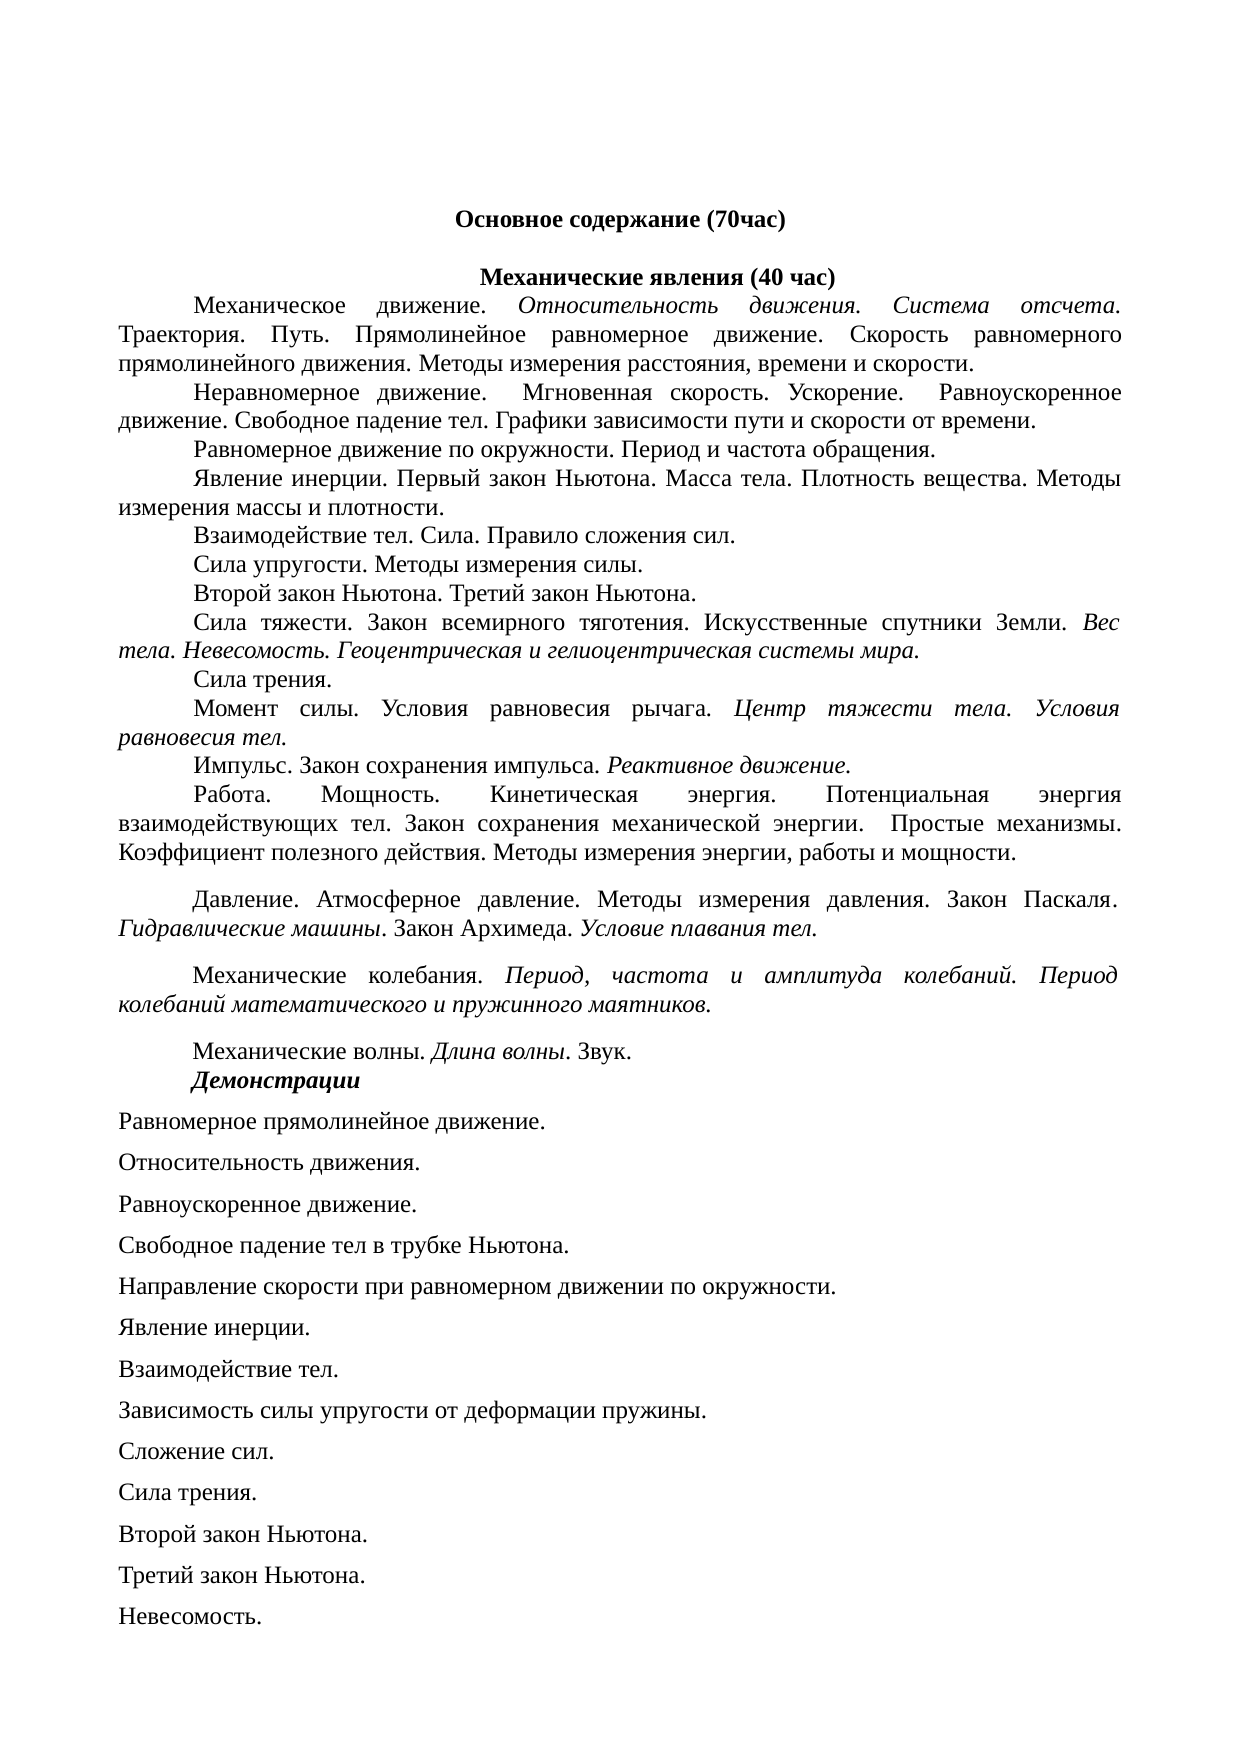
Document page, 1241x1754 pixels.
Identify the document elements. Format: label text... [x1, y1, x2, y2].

text Сила упругости. Методы измерения силы. [118, 549, 1122, 578]
text Равноускоренное движение. [118, 1189, 1122, 1217]
text Взаимодействие тел. Сила. Правило сложения сил. [118, 521, 1122, 549]
text Основное содержание (70час) [118, 204, 1122, 233]
text Сила тяжести. Закон всемирного тяготения. Искусственные спутники Земли. Вес тела. Невесомость. Геоцентрическая и гелиоцентрическая системы мира. [118, 607, 1122, 664]
text Второй закон Ньютона. [118, 1519, 1122, 1547]
text Взаимодействие тел. [118, 1354, 1122, 1382]
text Третий закон Ньютона. [118, 1560, 1122, 1589]
text Работа. Мощность. Кинетическая энергия. Потенциальная энергия взаимодействующих тел. Закон сохранения механической энергии. Простые механизмы. Коэффициент полезного действия. Методы измерения энергии, работы и мощности. [118, 779, 1122, 866]
text Импульс. Закон сохранения импульса. Реактивное движение. [118, 751, 1122, 779]
text Явление инерции. [118, 1312, 1122, 1341]
text Механические явления (40 час) [118, 262, 1122, 291]
text Давление. Атмосферное давление. Методы измерения давления. Закон Паскаля. Гидравлические машины. Закон Архимеда. Условие плавания тел. [118, 884, 1121, 942]
text Направление скорости при равномерном движении по окружности. [118, 1271, 1122, 1300]
text Сложение сил. [118, 1436, 1122, 1465]
text Невесомость. [118, 1601, 1122, 1630]
text Демонстрации [118, 1065, 1122, 1094]
text Равномерное прямолинейное движение. [118, 1106, 1122, 1135]
text Явление инерции. Первый закон Ньютона. Масса тела. Плотность вещества. Методы измерения массы и плотности. [118, 463, 1122, 521]
text Механические волны. Длина волны. Звук. [118, 1036, 1121, 1065]
text Механическое движение. Относительность движения. Система отсчета. Траектория. Путь. Прямолинейное равномерное движение. Скорость равномерного прямолинейного движения. Методы измерения расстояния, времени и скорости. [118, 291, 1122, 377]
text Свободное падение тел в трубке Ньютона. [118, 1230, 1122, 1259]
text Неравномерное движение. Мгновенная скорость. Ускорение. Равноускоренное движение. Свободное падение тел. Графики зависимости пути и скорости от времени. [118, 377, 1122, 434]
text Равномерное движение по окружности. Период и частота обращения. [118, 434, 1122, 463]
text Механические колебания. Период, частота и амплитуда колебаний. Период колебаний математического и пружинного маятников. [118, 960, 1121, 1018]
text Сила трения. [118, 664, 1122, 693]
text Второй закон Ньютона. Третий закон Ньютона. [118, 578, 1122, 607]
text Зависимость силы упругости от деформации пружины. [118, 1395, 1122, 1424]
text Момент силы. Условия равновесия рычага. Центр тяжести тела. Условия равновесия тел. [118, 693, 1122, 751]
text Сила трения. [118, 1477, 1122, 1506]
text Относительность движения. [118, 1147, 1122, 1176]
